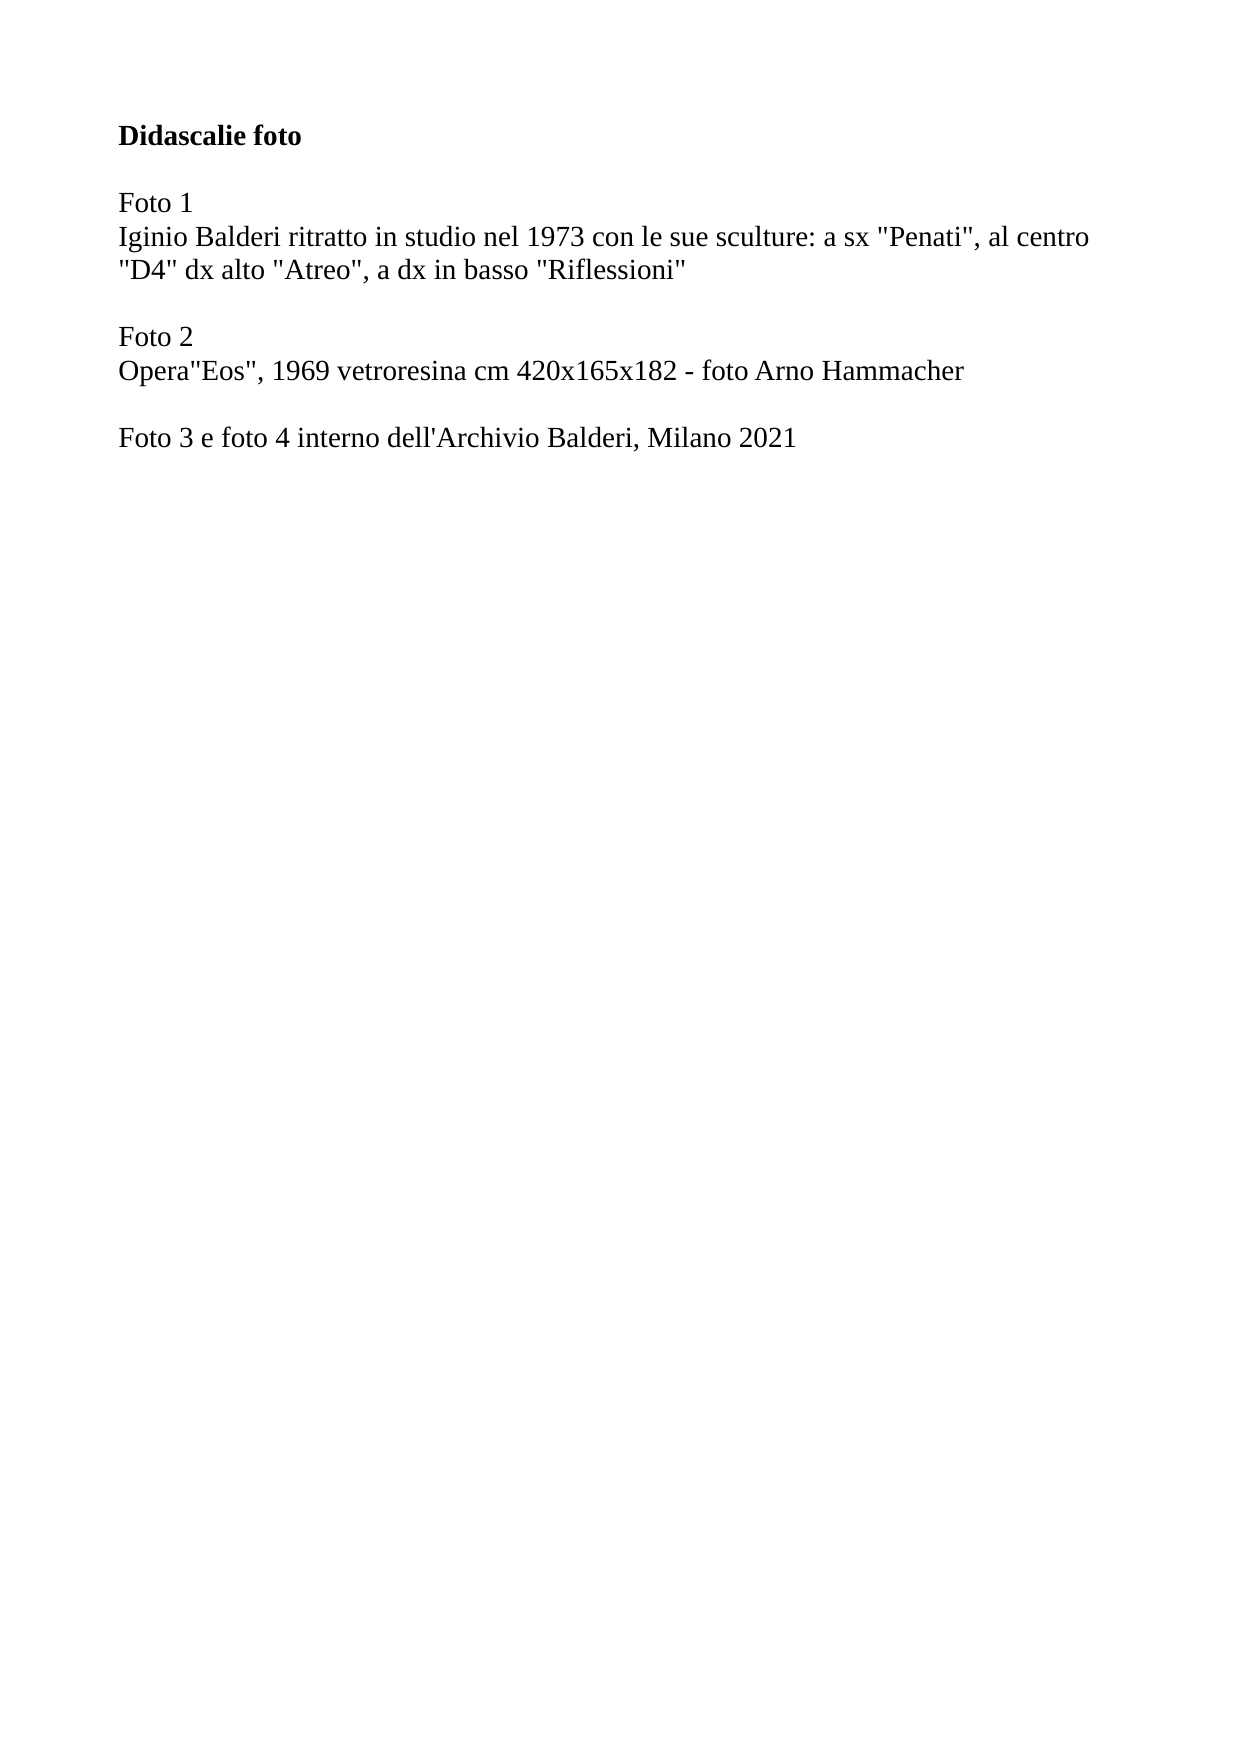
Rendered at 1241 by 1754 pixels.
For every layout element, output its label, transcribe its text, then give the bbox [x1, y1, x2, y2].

text Foto 3 e foto 4 interno dell'Archivio Balderi, Milano 2021 [118, 420, 1122, 453]
text Foto 1 [118, 185, 1122, 219]
text Opera"Eos", 1969 vetroresina cm 420x165x182 - foto Arno Hammacher [118, 353, 1122, 386]
text Didascalie foto [118, 118, 1122, 152]
text Foto 2 [118, 319, 1122, 353]
text Iginio Balderi ritratto in studio nel 1973 con le sue sculture: a sx "Penati", al centro "D4" dx alto "Atreo", a dx in basso "Riflessioni" [118, 219, 1122, 286]
